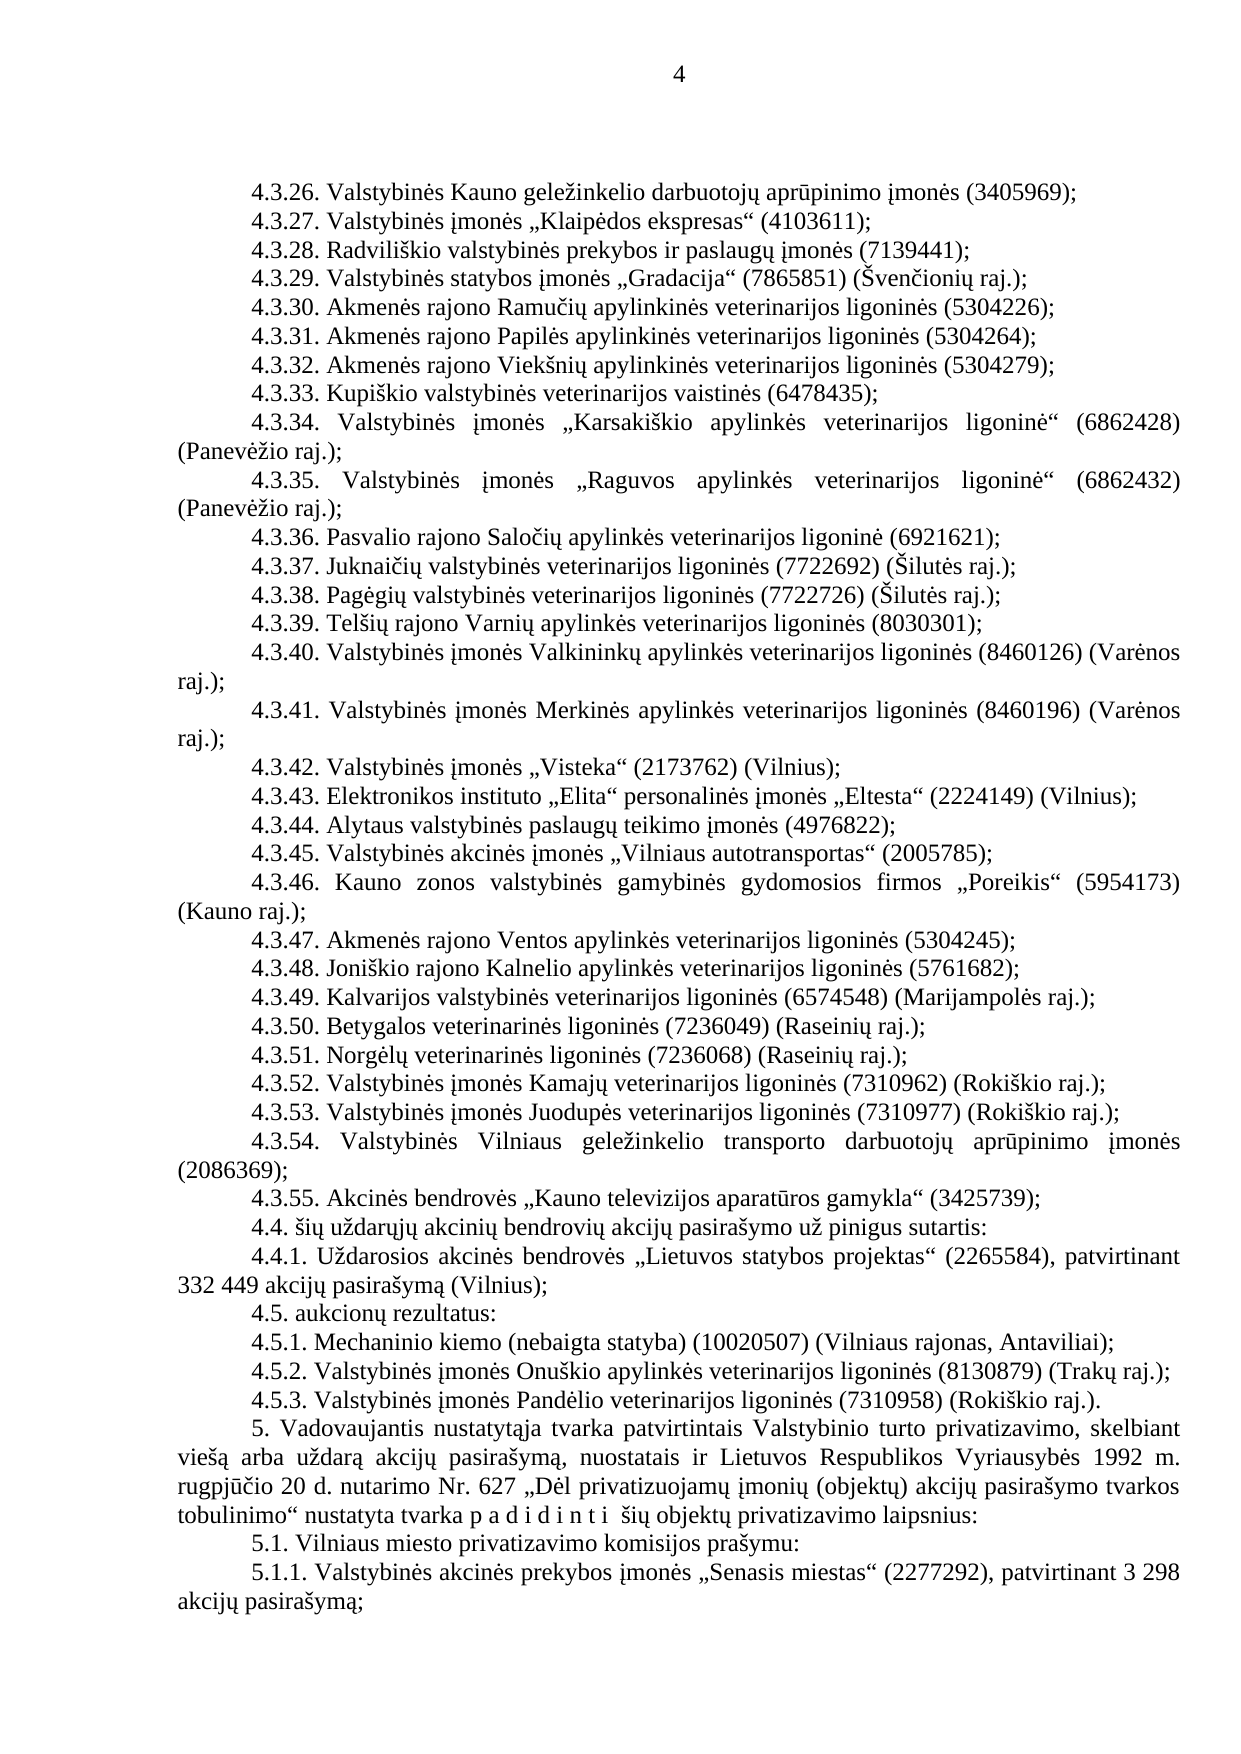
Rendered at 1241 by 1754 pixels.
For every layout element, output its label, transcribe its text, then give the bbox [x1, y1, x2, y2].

text 4.4.1. Uždarosios akcinės bendrovės „Lietuvos statybos projektas“ (2265584), patvirtinant 332 449 akcijų pasirašymą (Vilnius); [177, 1241, 1181, 1298]
text 4.3.36. Pasvalio rajono Saločių apylinkės veterinarijos ligoninė (6921621); [177, 522, 1181, 551]
text 4.3.43. Elektronikos instituto „Elita“ personalinės įmonės „Eltesta“ (2224149) (Vilnius); [177, 781, 1181, 810]
text 4.5.2. Valstybinės įmonės Onuškio apylinkės veterinarijos ligoninės (8130879) (Trakų raj.); [177, 1356, 1181, 1385]
text 4.3.46. Kauno zonos valstybinės gamybinės gydomosios firmos „Poreikis“ (5954173) (Kauno raj.); [177, 867, 1181, 925]
text 4.3.29. Valstybinės statybos įmonės „Gradacija“ (7865851) (Švenčionių raj.); [177, 263, 1181, 292]
text 4.3.44. Alytaus valstybinės paslaugų teikimo įmonės (4976822); [177, 810, 1181, 838]
text 4.3.42. Valstybinės įmonės „Visteka“ (2173762) (Vilnius); [177, 752, 1181, 781]
text 4.3.30. Akmenės rajono Ramučių apylinkinės veterinarijos ligoninės (5304226); [177, 292, 1181, 321]
text 4.3.49. Kalvarijos valstybinės veterinarijos ligoninės (6574548) (Marijampolės raj.); [177, 982, 1181, 1011]
text 4.4. šių uždarųjų akcinių bendrovių akcijų pasirašymo už pinigus sutartis: [177, 1212, 1181, 1241]
text 4.3.38. Pagėgių valstybinės veterinarijos ligoninės (7722726) (Šilutės raj.); [177, 580, 1181, 608]
text 4.3.33. Kupiškio valstybinės veterinarijos vaistinės (6478435); [177, 378, 1181, 407]
text 4.3.53. Valstybinės įmonės Juodupės veterinarijos ligoninės (7310977) (Rokiškio raj.); [177, 1097, 1181, 1126]
text 4.3.32. Akmenės rajono Viekšnių apylinkinės veterinarijos ligoninės (5304279); [177, 350, 1181, 378]
text 4.3.27. Valstybinės įmonės „Klaipėdos ekspresas“ (4103611); [177, 206, 1181, 235]
text 4.3.40. Valstybinės įmonės Valkininkų apylinkės veterinarijos ligoninės (8460126) (Varėnos raj.); [177, 637, 1181, 695]
text 4.5.1. Mechaninio kiemo (nebaigta statyba) (10020507) (Vilniaus rajonas, Antaviliai); [177, 1327, 1181, 1356]
text 4.3.51. Norgėlų veterinarinės ligoninės (7236068) (Raseinių raj.); [177, 1040, 1181, 1068]
text 4.3.41. Valstybinės įmonės Merkinės apylinkės veterinarijos ligoninės (8460196) (Varėnos raj.); [177, 695, 1181, 752]
text 5.1.1. Valstybinės akcinės prekybos įmonės „Senasis miestas“ (2277292), patvirtinant 3 298 akcijų pasirašymą; [177, 1557, 1181, 1615]
text 4.5. aukcionų rezultatus: [177, 1298, 1181, 1327]
text 4.3.45. Valstybinės akcinės įmonės „Vilniaus autotransportas“ (2005785); [177, 838, 1181, 867]
text 4.3.37. Juknaičių valstybinės veterinarijos ligoninės (7722692) (Šilutės raj.); [177, 551, 1181, 580]
text 5. Vadovaujantis nustatytąja tvarka patvirtintais Valstybinio turto privatizavimo, skelbiant viešą arba uždarą akcijų pasirašymą, nuostatais ir Lietuvos Respublikos Vyriausybės 1992 m. rugpjūčio 20 d. nutarimo Nr. 627 „Dėl privatizuojamų įmonių (objektų) akcijų pasirašymo tvarkos tobulinimo“ nustatyta tvarka padidinti šių objektų privatizavimo laipsnius: [177, 1413, 1181, 1528]
text 4.3.31. Akmenės rajono Papilės apylinkinės veterinarijos ligoninės (5304264); [177, 321, 1181, 350]
text 4.3.47. Akmenės rajono Ventos apylinkės veterinarijos ligoninės (5304245); [177, 925, 1181, 953]
text 4.3.34. Valstybinės įmonės „Karsakiškio apylinkės veterinarijos ligoninė“ (6862428) (Panevėžio raj.); [177, 407, 1181, 465]
text 5.1. Vilniaus miesto privatizavimo komisijos prašymu: [177, 1528, 1181, 1557]
text 4.5.3. Valstybinės įmonės Pandėlio veterinarijos ligoninės (7310958) (Rokiškio raj.). [177, 1385, 1181, 1413]
text 4.3.39. Telšių rajono Varnių apylinkės veterinarijos ligoninės (8030301); [177, 608, 1181, 637]
text 4.3.55. Akcinės bendrovės „Kauno televizijos aparatūros gamykla“ (3425739); [177, 1183, 1181, 1212]
text 4.3.35. Valstybinės įmonės „Raguvos apylinkės veterinarijos ligoninė“ (6862432) (Panevėžio raj.); [177, 465, 1181, 522]
text 4.3.26. Valstybinės Kauno geležinkelio darbuotojų aprūpinimo įmonės (3405969); [177, 177, 1181, 206]
text 4.3.28. Radviliškio valstybinės prekybos ir paslaugų įmonės (7139441); [177, 235, 1181, 263]
text 4.3.50. Betygalos veterinarinės ligoninės (7236049) (Raseinių raj.); [177, 1011, 1181, 1040]
text 4.3.54. Valstybinės Vilniaus geležinkelio transporto darbuotojų aprūpinimo įmonės (2086369); [177, 1126, 1181, 1183]
text 4.3.52. Valstybinės įmonės Kamajų veterinarijos ligoninės (7310962) (Rokiškio raj.); [177, 1068, 1181, 1097]
text 4.3.48. Joniškio rajono Kalnelio apylinkės veterinarijos ligoninės (5761682); [177, 953, 1181, 982]
